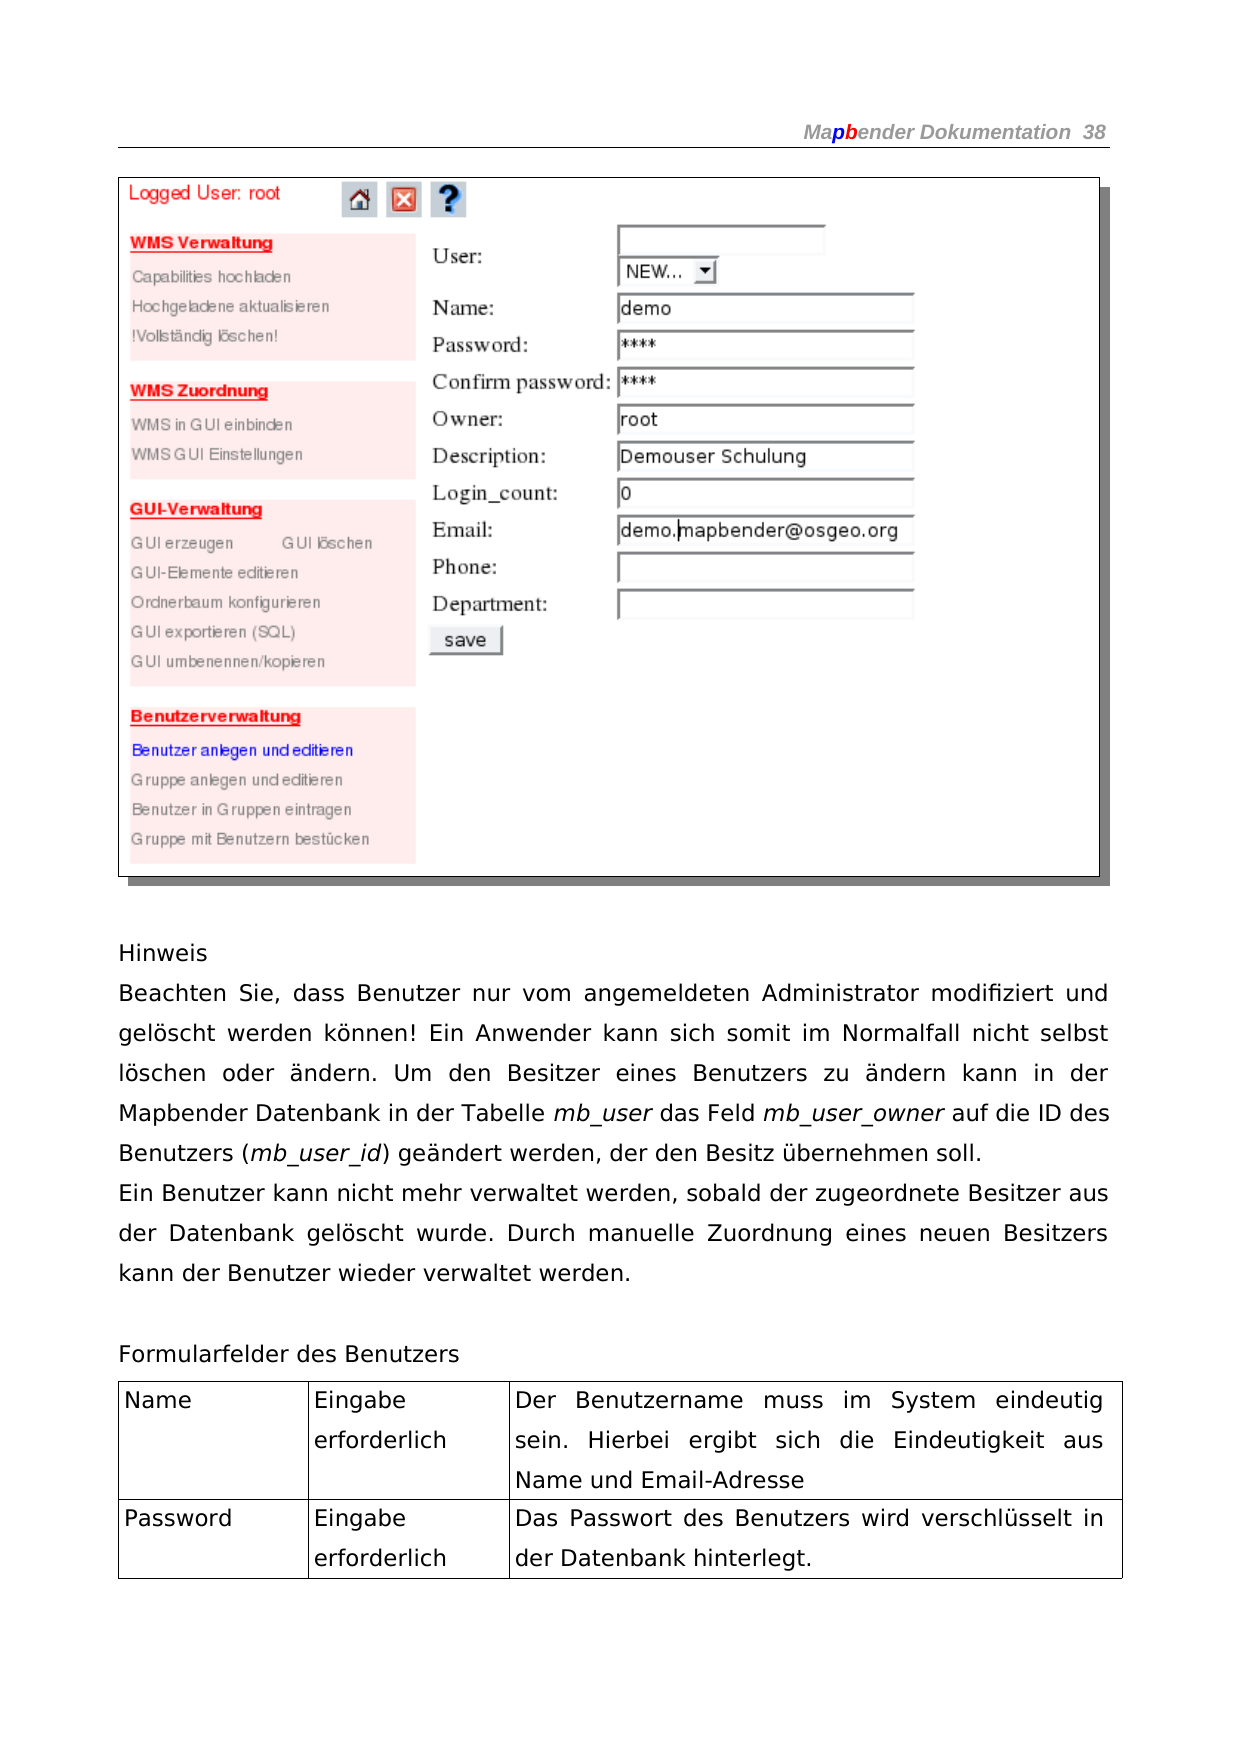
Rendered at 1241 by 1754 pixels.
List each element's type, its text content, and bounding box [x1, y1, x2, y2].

table_cell Eingabe erforderlich [309, 1500, 509, 1578]
table_cell Password [119, 1500, 308, 1578]
table_header Name [119, 1382, 308, 1499]
table_header Der Benutzername muss im System eindeutig sein. Hierbei ergibt sich die Eindeutigkeit aus Name und Email-Adresse [510, 1382, 1122, 1499]
text Ein Benutzer kann nicht mehr verwaltet werden, sobald der zugeordnete Besitzer aus der Datenbank gelöscht wurde. Durch manuelle Zuordnung eines neuen Besitzers kann der Benutzer wieder verwaltet werden. [118, 1180, 1110, 1287]
table_cell Das Passwort des Benutzers wird verschlüsselt in der Datenbank hinterlegt. [510, 1500, 1122, 1578]
text Formularfelder des Benutzers [118, 1341, 1110, 1368]
text Hinweis [118, 940, 1110, 967]
text [119, 178, 1099, 876]
table_header Eingabe erforderlich [309, 1382, 509, 1499]
picture [120, 179, 1097, 873]
text Beachten Sie, dass Benutzer nur vom angemeldeten Administrator modifiziert und gelöscht werden können! Ein Anwender kann sich somit im Normalfall nicht selbst löschen oder ändern. Um den Besitzer eines Benutzers zu ändern kann in der Mapbender Datenbank in der Tabelle mb_user das Feld mb_user_owner auf die ID des Benutzers (mb_user_id) geändert werden, der den Besitz übernehmen soll. [118, 980, 1110, 1167]
